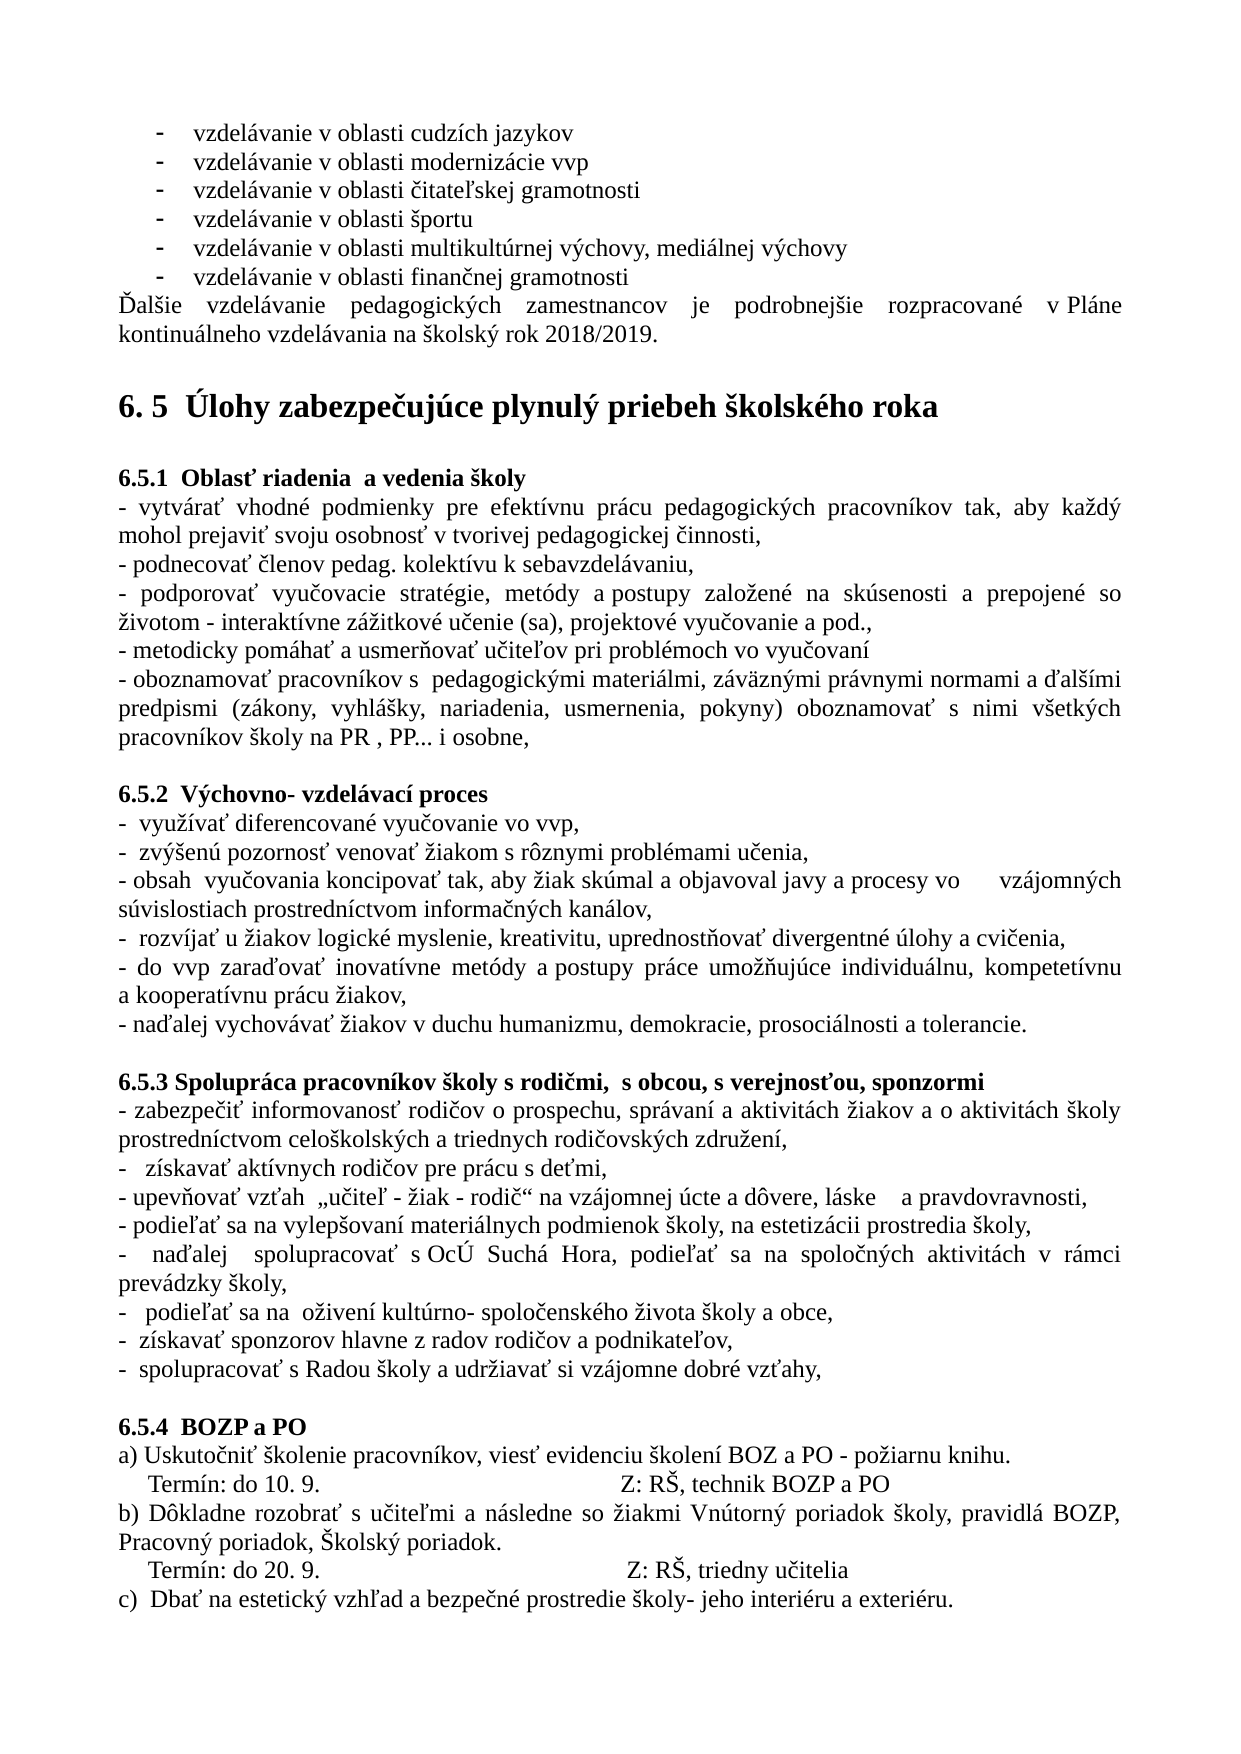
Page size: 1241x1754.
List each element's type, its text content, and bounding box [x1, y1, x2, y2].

list vzdelávanie v oblasti cudzích jazykov [156, 118, 1122, 147]
list vzdelávanie v oblasti finančnej gramotnosti [156, 262, 1122, 291]
text - naďalej spolupracovať s OcÚ Suchá Hora, podieľať sa na spoločných aktivitách v rámci prevádzky školy, [118, 1239, 1122, 1297]
text - vytvárať vhodné podmienky pre efektívnu prácu pedagogických pracovníkov tak, aby každý mohol prejaviť svoju osobnosť v tvorivej pedagogickej činnosti, [118, 492, 1122, 549]
text 6. 5 Úlohy zabezpečujúce plynulý priebeh školského roka [118, 386, 1122, 425]
text c) Dbať na estetický vzhľad a bezpečné prostredie školy- jeho interiéru a exteriéru. [118, 1584, 1122, 1613]
text - upevňovať vzťah „učiteľ - žiak - rodič“ na vzájomnej úcte a dôvere, láske a pravdovravnosti, [118, 1182, 1122, 1211]
text 6.5.2 Výchovno- vzdelávací proces [118, 779, 1122, 808]
text - získavať aktívnych rodičov pre prácu s deťmi, [118, 1153, 1122, 1182]
text a) Uskutočniť školenie pracovníkov, viesť evidenciu školení BOZ a PO - požiarnu knihu. [118, 1441, 1122, 1469]
text - metodicky pomáhať a usmerňovať učiteľov pri problémoch vo vyučovaní [118, 636, 1122, 664]
text - spolupracovať s Radou školy a udržiavať si vzájomne dobré vzťahy, [118, 1354, 1122, 1383]
text - zvýšenú pozornosť venovať žiakom s rôznymi problémami učenia, [118, 837, 1122, 866]
text Termín: do 10. 9. Z: RŠ, technik BOZP a PO [148, 1469, 1122, 1498]
text - získavať sponzorov hlavne z radov rodičov a podnikateľov, [118, 1326, 1122, 1354]
text b) Dôkladne rozobrať s učiteľmi a následne so žiakmi Vnútorný poriadok školy, pravidlá BOZP, Pracovný poriadok, Školský poriadok. [118, 1498, 1122, 1556]
text - do vvp zaraďovať inovatívne metódy a postupy práce umožňujúce individuálnu, kompetetívnu a kooperatívnu prácu žiakov, [118, 952, 1122, 1009]
list vzdelávanie v oblasti športu [156, 204, 1122, 233]
text - podieľať sa na oživení kultúrno- spoločenského života školy a obce, [118, 1297, 1122, 1326]
text - rozvíjať u žiakov logické myslenie, kreativitu, uprednostňovať divergentné úlohy a cvičenia, [118, 923, 1122, 952]
list vzdelávanie v oblasti čitateľskej gramotnosti [156, 176, 1122, 204]
text Ďalšie vzdelávanie pedagogických zamestnancov je podrobnejšie rozpracované v Pláne kontinuálneho vzdelávania na školský rok 2018/2019. [118, 291, 1122, 348]
text 6.5.4 BOZP a PO [118, 1412, 1122, 1441]
list vzdelávanie v oblasti multikultúrnej výchovy, mediálnej výchovy [156, 233, 1122, 262]
text - oboznamovať pracovníkov s pedagogickými materiálmi, záväznými právnymi normami a ďalšími predpismi (zákony, vyhlášky, nariadenia, usmernenia, pokyny) oboznamovať s nimi všetkých pracovníkov školy na PR , PP... i osobne, [118, 664, 1122, 751]
text - zabezpečiť informovanosť rodičov o prospechu, správaní a aktivitách žiakov a o aktivitách školy prostredníctvom celoškolských a triednych rodičovských združení, [118, 1096, 1122, 1153]
text - podnecovať členov pedag. kolektívu k sebavzdelávaniu, [118, 549, 1122, 578]
list vzdelávanie v oblasti modernizácie vvp [156, 147, 1122, 176]
text 6.5.3 Spolupráca pracovníkov školy s rodičmi, s obcou, s verejnosťou, sponzormi [118, 1067, 1122, 1096]
text - obsah vyučovania koncipovať tak, aby žiak skúmal a objavoval javy a procesy vo vzájomných súvislostiach prostredníctvom informačných kanálov, [118, 866, 1122, 923]
subtitle 6.5.1 Oblasť riadenia a vedenia školy [118, 463, 1122, 492]
text - podieľať sa na vylepšovaní materiálnych podmienok školy, na estetizácii prostredia školy, [118, 1211, 1122, 1239]
text - podporovať vyučovacie stratégie, metódy a postupy založené na skúsenosti a prepojené so životom - interaktívne zážitkové učenie (sa), projektové vyučovanie a pod., [118, 578, 1122, 636]
text Termín: do 20. 9. Z: RŠ, triedny učitelia [148, 1556, 1122, 1584]
text - naďalej vychovávať žiakov v duchu humanizmu, demokracie, prosociálnosti a tolerancie. [118, 1009, 1122, 1038]
text - využívať diferencované vyučovanie vo vvp, [118, 808, 1122, 837]
